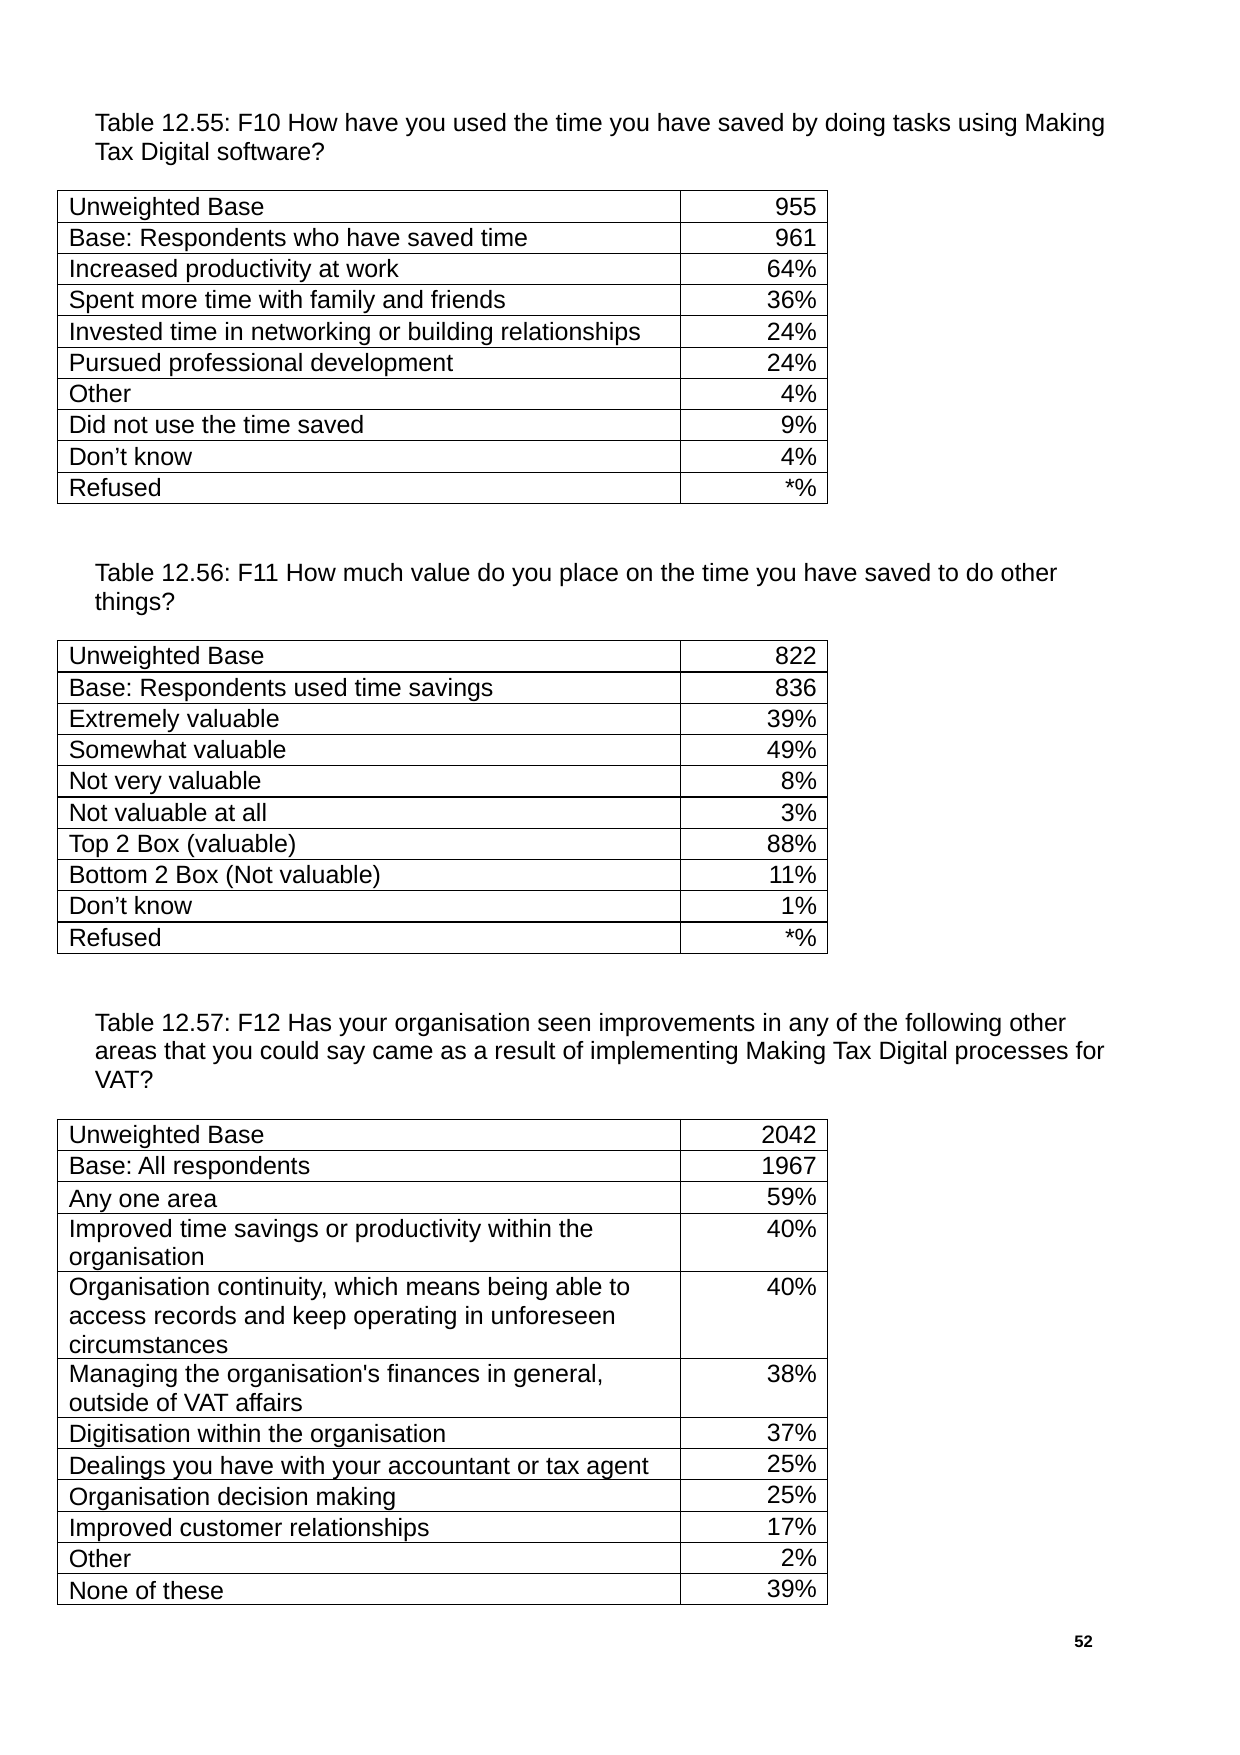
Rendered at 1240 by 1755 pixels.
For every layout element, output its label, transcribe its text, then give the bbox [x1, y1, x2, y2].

table_cell Spent more time with family and friends [58, 285, 680, 315]
table_cell 40% [681, 1214, 827, 1271]
table_cell Not very valuable [58, 766, 680, 796]
table_cell Don’t know [58, 891, 680, 921]
table_header 2042 [681, 1120, 827, 1150]
table_cell Other [58, 379, 680, 409]
table_cell Digitisation within the organisation [58, 1418, 680, 1448]
table_cell Not valuable at all [58, 798, 680, 828]
table_cell 38% [681, 1359, 827, 1417]
table_cell Base: Respondents used time savings [58, 673, 680, 703]
table_cell Extremely valuable [58, 704, 680, 734]
text Table 12.56: F11 How much value do you place on the time you have saved to do other things? [94, 558, 1121, 615]
table_cell Increased productivity at work [58, 254, 680, 284]
table_cell Base: All respondents [58, 1151, 680, 1181]
table_cell None of these [58, 1574, 680, 1604]
table_header 955 [681, 191, 827, 222]
table_cell 1% [681, 891, 827, 921]
table_cell 25% [681, 1480, 827, 1511]
table_cell 961 [681, 223, 827, 253]
table_header Unweighted Base [58, 1120, 680, 1150]
table_cell Invested time in networking or building relationships [58, 316, 680, 347]
table_cell 4% [681, 441, 827, 472]
table_cell 8% [681, 766, 827, 796]
table_cell 24% [681, 316, 827, 347]
table_cell Base: Respondents who have saved time [58, 223, 680, 253]
table_cell 17% [681, 1512, 827, 1542]
table_cell 4% [681, 379, 827, 409]
table_cell 9% [681, 410, 827, 440]
table_cell 3% [681, 798, 827, 828]
table_cell 1967 [681, 1151, 827, 1181]
table_cell Refused [58, 923, 680, 953]
text Table 12.57: F12 Has your organisation seen improvements in any of the following other areas that you could say came as a result of implementing Making Tax Digital processes for VAT? [94, 1007, 1121, 1094]
table_cell *% [681, 473, 827, 503]
table_cell Organisation decision making [58, 1480, 680, 1511]
table_cell 37% [681, 1418, 827, 1448]
table_cell 11% [681, 860, 827, 890]
table_header 822 [681, 641, 827, 671]
table_cell 36% [681, 285, 827, 315]
table_cell Any one area [58, 1182, 680, 1212]
table_cell 88% [681, 829, 827, 859]
table_cell *% [681, 923, 827, 953]
table_cell 49% [681, 735, 827, 765]
table_cell Organisation continuity, which means being able to access records and keep operating in unforeseen circumstances [58, 1272, 680, 1358]
table_cell Improved customer relationships [58, 1512, 680, 1542]
table_header Unweighted Base [58, 191, 680, 222]
table_header Unweighted Base [58, 641, 680, 671]
text Table 12.55: F10 How have you used the time you have saved by doing tasks using Making Tax Digital software? [94, 108, 1121, 165]
table_cell 59% [681, 1182, 827, 1212]
table_cell 39% [681, 704, 827, 734]
table_cell Don’t know [58, 441, 680, 472]
table_cell 836 [681, 673, 827, 703]
table_cell Somewhat valuable [58, 735, 680, 765]
table_cell 2% [681, 1543, 827, 1573]
table_cell 24% [681, 348, 827, 378]
table_cell Managing the organisation's finances in general, outside of VAT affairs [58, 1359, 680, 1417]
table_cell Top 2 Box (valuable) [58, 829, 680, 859]
table_cell 25% [681, 1449, 827, 1479]
table_cell 40% [681, 1272, 827, 1358]
table_cell Improved time savings or productivity within the organisation [58, 1214, 680, 1271]
table_cell Did not use the time saved [58, 410, 680, 440]
table_cell Pursued professional development [58, 348, 680, 378]
table_cell Dealings you have with your accountant or tax agent [58, 1449, 680, 1479]
table_cell Refused [58, 473, 680, 503]
table_cell Other [58, 1543, 680, 1573]
table_cell 39% [681, 1574, 827, 1604]
table_cell Bottom 2 Box (Not valuable) [58, 860, 680, 890]
table_cell 64% [681, 254, 827, 284]
